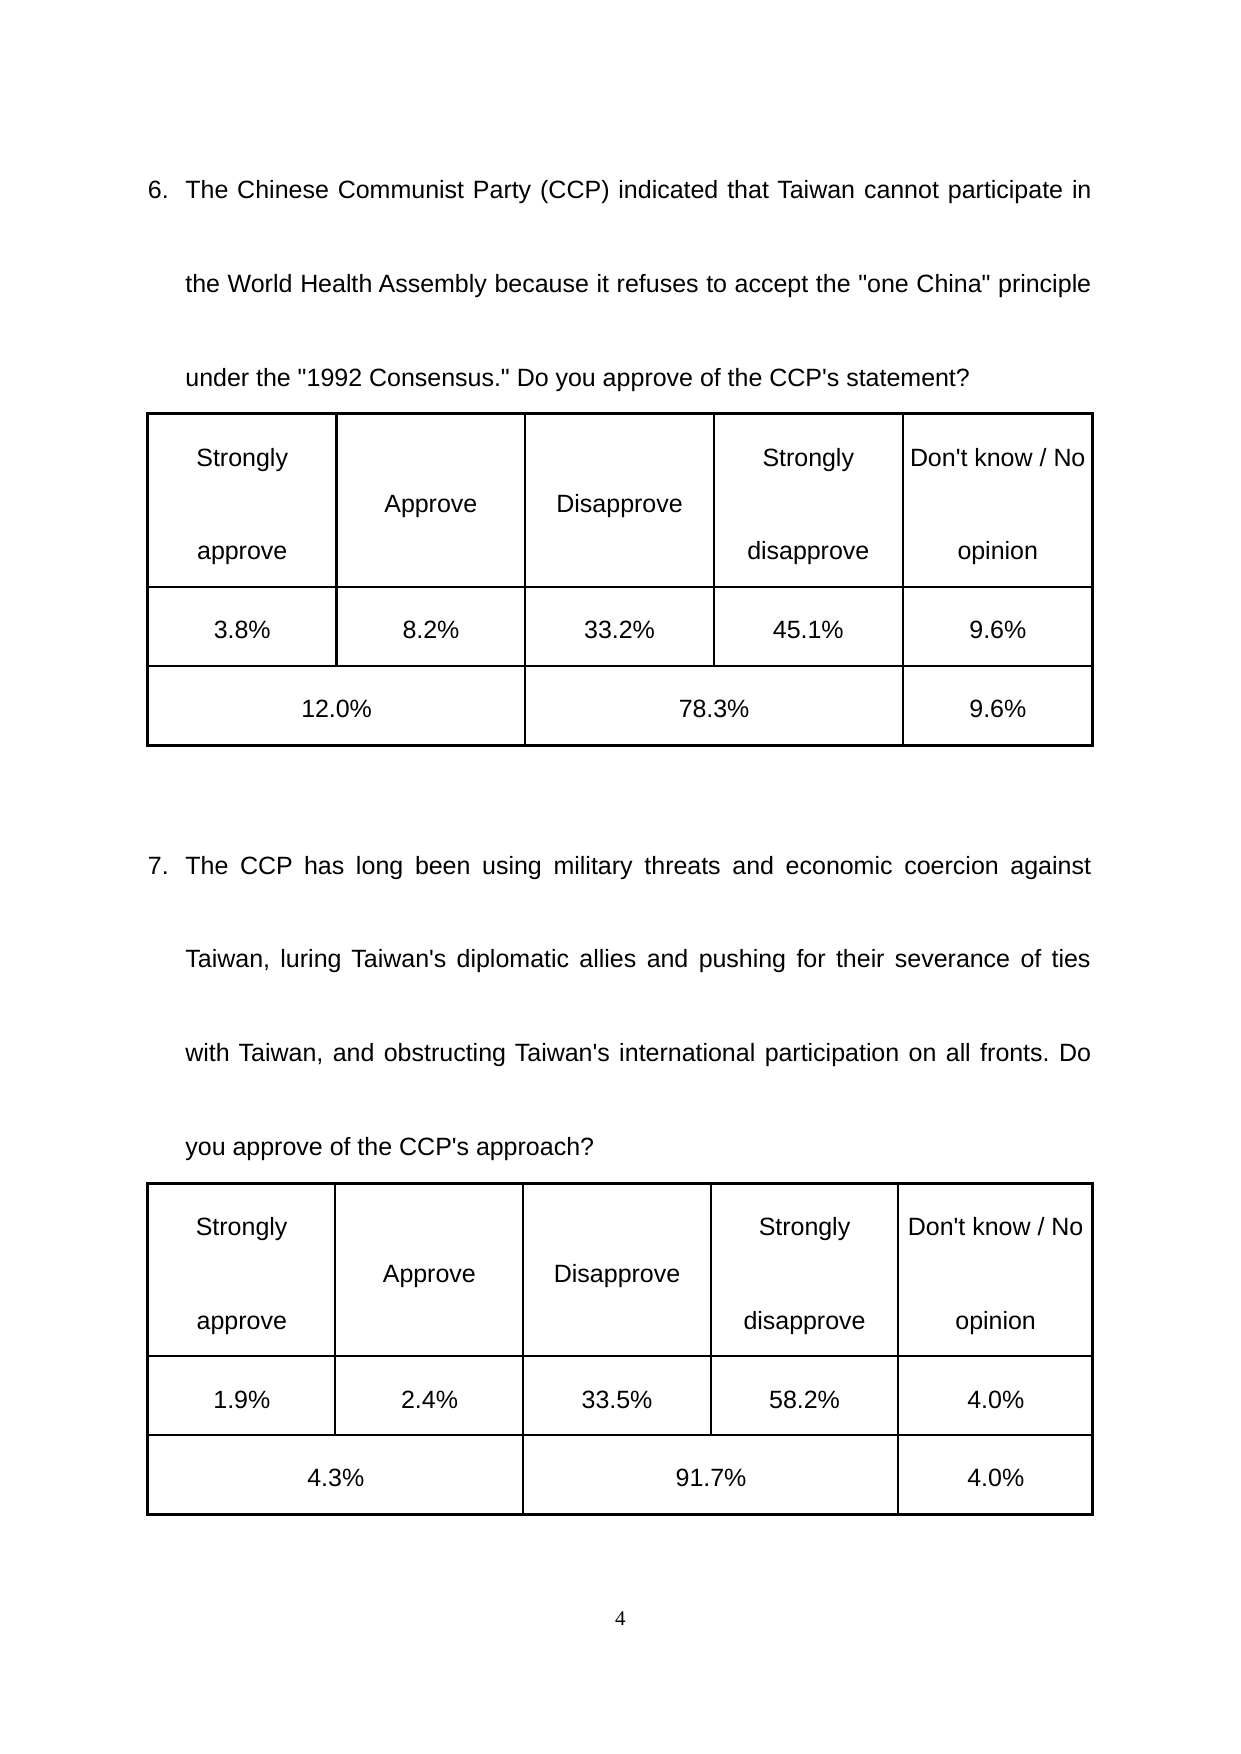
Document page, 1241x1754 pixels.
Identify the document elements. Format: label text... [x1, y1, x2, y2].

table_header Strongly disapprove [712, 1185, 897, 1355]
table_cell 1.9% [149, 1357, 334, 1434]
table_cell 45.1% [715, 588, 902, 664]
table_header Strongly approve [149, 1185, 334, 1355]
table_cell 4.0% [899, 1357, 1091, 1434]
table_cell 2.4% [336, 1357, 522, 1434]
table_cell 9.6% [904, 588, 1091, 664]
table_header Strongly approve [149, 415, 335, 586]
table_cell 33.5% [524, 1357, 710, 1434]
table_cell 9.6% [904, 667, 1091, 743]
table_header Don't know / No opinion [904, 415, 1091, 586]
table_cell 4.3% [149, 1436, 522, 1513]
table_header Disapprove [526, 415, 713, 586]
table_cell 12.0% [149, 667, 524, 743]
table_cell 3.8% [149, 588, 335, 664]
table_cell 78.3% [526, 667, 902, 743]
table_cell 58.2% [712, 1357, 897, 1434]
table_header Approve [336, 1185, 522, 1355]
table_header Strongly disapprove [715, 415, 902, 586]
table_header Disapprove [524, 1185, 710, 1355]
table_header Don't know / No opinion [899, 1185, 1091, 1355]
list The CCP has long been using military threats and economic coercion against Taiwan, luring Taiwan's diplomatic allies and pushing for their severance of ties with Taiwan, and obstructing Taiwan's international participation on all fronts. Do you approve of the CCP's approach? [148, 823, 1092, 1167]
table_cell 4.0% [899, 1436, 1091, 1513]
table_header Approve [338, 415, 524, 586]
list The Chinese Communist Party (CCP) indicated that Taiwan cannot participate in the World Health Assembly because it refuses to accept the "one China" principle under the "1992 Consensus." Do you approve of the CCP's statement? [148, 148, 1092, 398]
table_cell 8.2% [338, 588, 524, 664]
table_cell 91.7% [524, 1436, 897, 1513]
table_cell 33.2% [526, 588, 713, 664]
